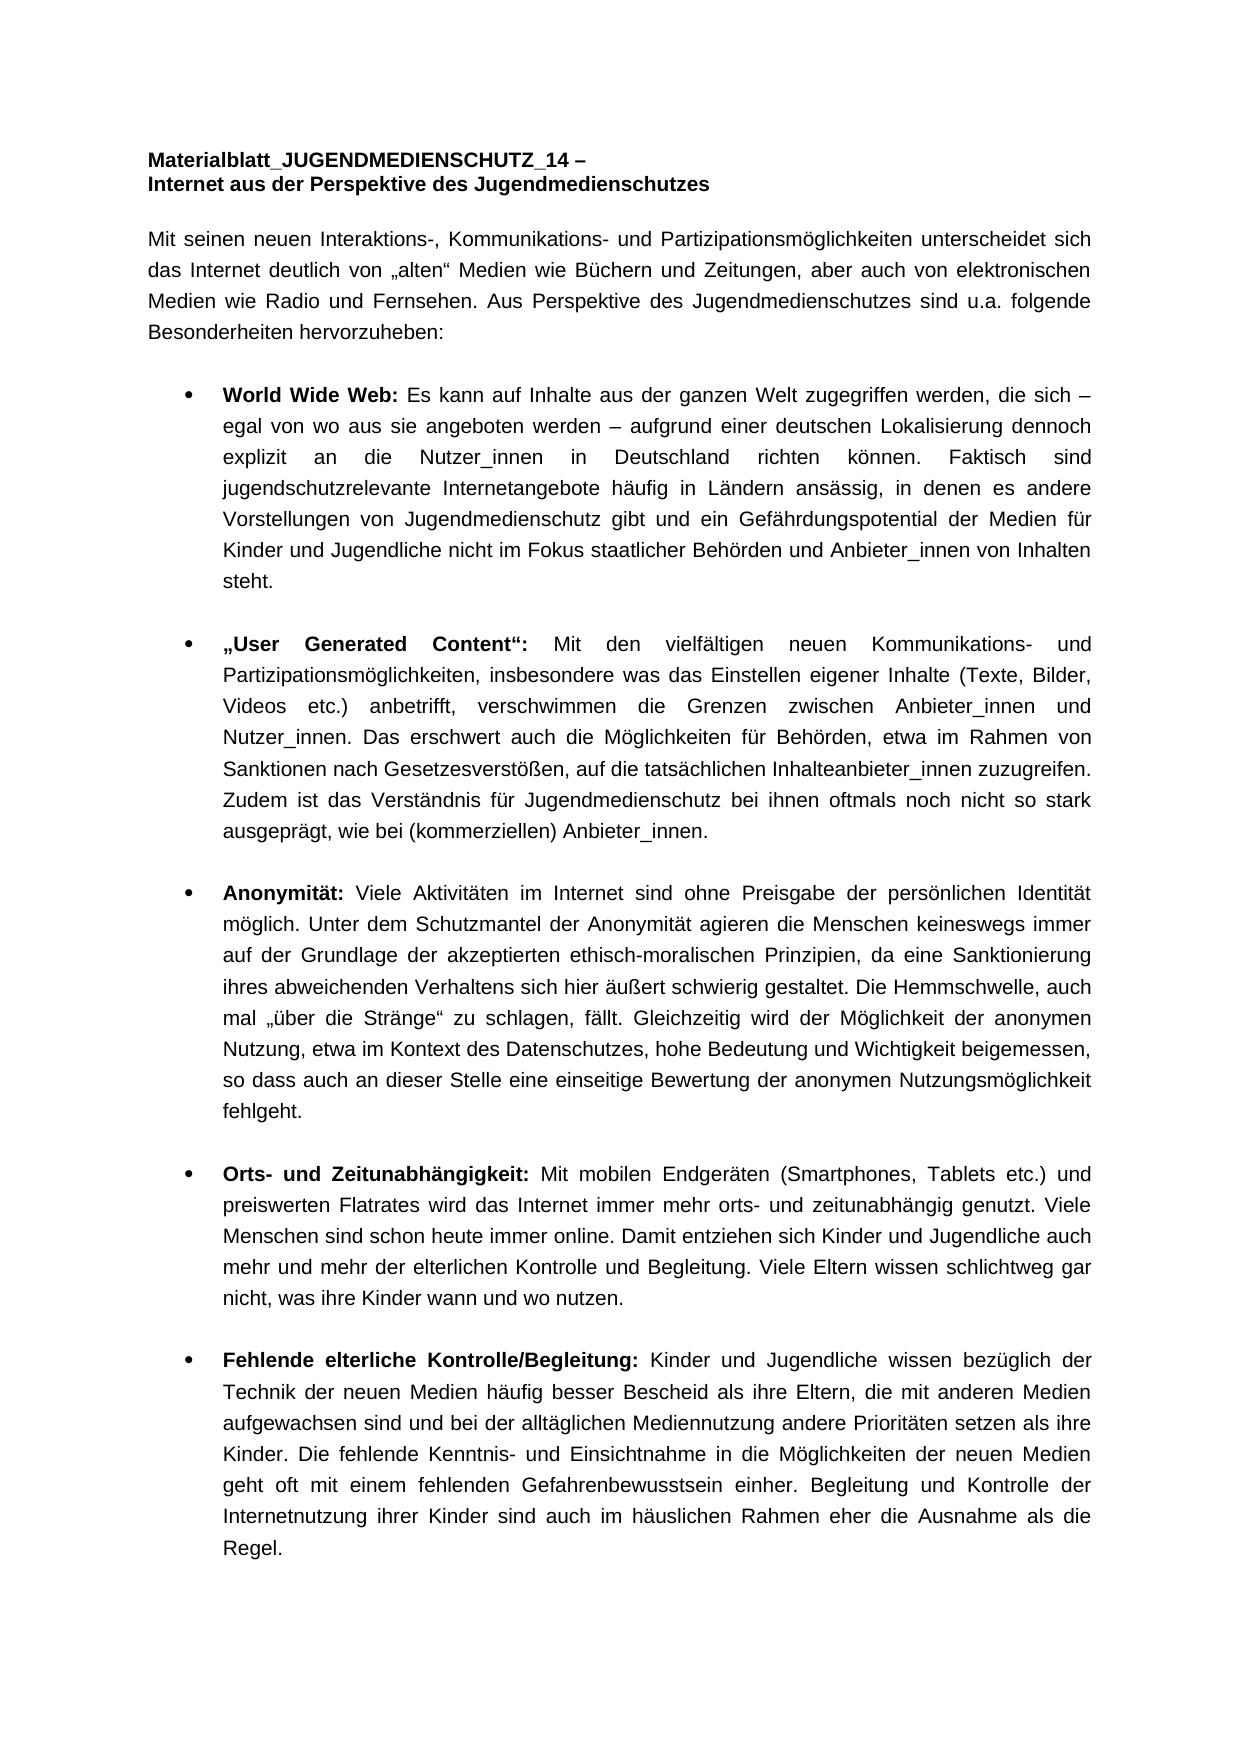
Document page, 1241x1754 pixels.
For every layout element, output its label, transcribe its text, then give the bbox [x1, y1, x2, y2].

text Materialblatt_JUGENDMEDIENSCHUTZ_14 – [148, 148, 1093, 172]
list Fehlende elterliche Kontrolle/Begleitung: Kinder und Jugendliche wissen bezüglich der Technik der neuen Medien häufig besser Bescheid als ihre Eltern, die mit anderen Medien aufgewachsen sind und bei der alltäglichen Mediennutzung andere Prioritäten setzen als ihre Kinder. Die fehlende Kenntnis- und Einsichtnahme in die Möglichkeiten der neuen Medien geht oft mit einem fehlenden Gefahrenbewusstsein einher. Begleitung und Kontrolle der Internetnutzung ihrer Kinder sind auch im häuslichen Rahmen eher die Ausnahme als die Regel. [185, 1348, 1093, 1559]
list World Wide Web: Es kann auf Inhalte aus der ganzen Welt zugegriffen werden, die sich – egal von wo aus sie angeboten werden – aufgrund einer deutschen Lokalisierung dennoch explizit an die Nutzer_innen in Deutschland richten können. Faktisch sind jugendschutzrelevante Internetangebote häufig in Ländern ansässig, in denen es andere Vorstellungen von Jugendmedienschutz gibt und ein Gefährdungspotential der Medien für Kinder und Jugendliche nicht im Fokus staatlicher Behörden und Anbieter_innen von Inhalten steht. [185, 382, 1093, 593]
text Internet aus der Perspektive des Jugendmedienschutzes [148, 172, 1093, 196]
list Orts- und Zeitunabhängigkeit: Mit mobilen Endgeräten (Smartphones, Tablets etc.) und preiswerten Flatrates wird das Internet immer mehr orts- und zeitunabhängig genutzt. Viele Menschen sind schon heute immer online. Damit entziehen sich Kinder und Jugendliche auch mehr und mehr der elterlichen Kontrolle und Begleitung. Viele Eltern wissen schlichtweg gar nicht, was ihre Kinder wann und wo nutzen. [185, 1161, 1093, 1310]
text Mit seinen neuen Interaktions-, Kommunikations- und Partizipationsmöglichkeiten unterscheidet sich das Internet deutlich von „alten“ Medien wie Büchern und Zeitungen, aber auch von elektronischen Medien wie Radio und Fernsehen. Aus Perspektive des Jugendmedienschutzes sind u.a. folgende Besonderheiten hervorzuheben: [148, 227, 1093, 344]
list „User Generated Content“: Mit den vielfältigen neuen Kommunikations- und Partizipationsmöglichkeiten, insbesondere was das Einstellen eigener Inhalte (Texte, Bilder, Videos etc.) anbetrifft, verschwimmen die Grenzen zwischen Anbieter_innen und Nutzer_innen. Das erschwert auch die Möglichkeiten für Behörden, etwa im Rahmen von Sanktionen nach Gesetzesverstößen, auf die tatsächlichen Inhalteanbieter_innen zuzugreifen. Zudem ist das Verständnis für Jugendmedienschutz bei ihnen oftmals noch nicht so stark ausgeprägt, wie bei (kommerziellen) Anbieter_innen. [185, 632, 1093, 843]
list Anonymität: Viele Aktivitäten im Internet sind ohne Preisgabe der persönlichen Identität möglich. Unter dem Schutzmantel der Anonymität agieren die Menschen keineswegs immer auf der Grundlage der akzeptierten ethisch-moralischen Prinzipien, da eine Sanktionierung ihres abweichenden Verhaltens sich hier äußert schwierig gestaltet. Die Hemmschwelle, auch mal „über die Stränge“ zu schlagen, fällt. Gleichzeitig wird der Möglichkeit der anonymen Nutzung, etwa im Kontext des Datenschutzes, hohe Bedeutung und Wichtigkeit beigemessen, so dass auch an dieser Stelle eine einseitige Bewertung der anonymen Nutzungsmöglichkeit fehlgeht. [185, 881, 1093, 1123]
